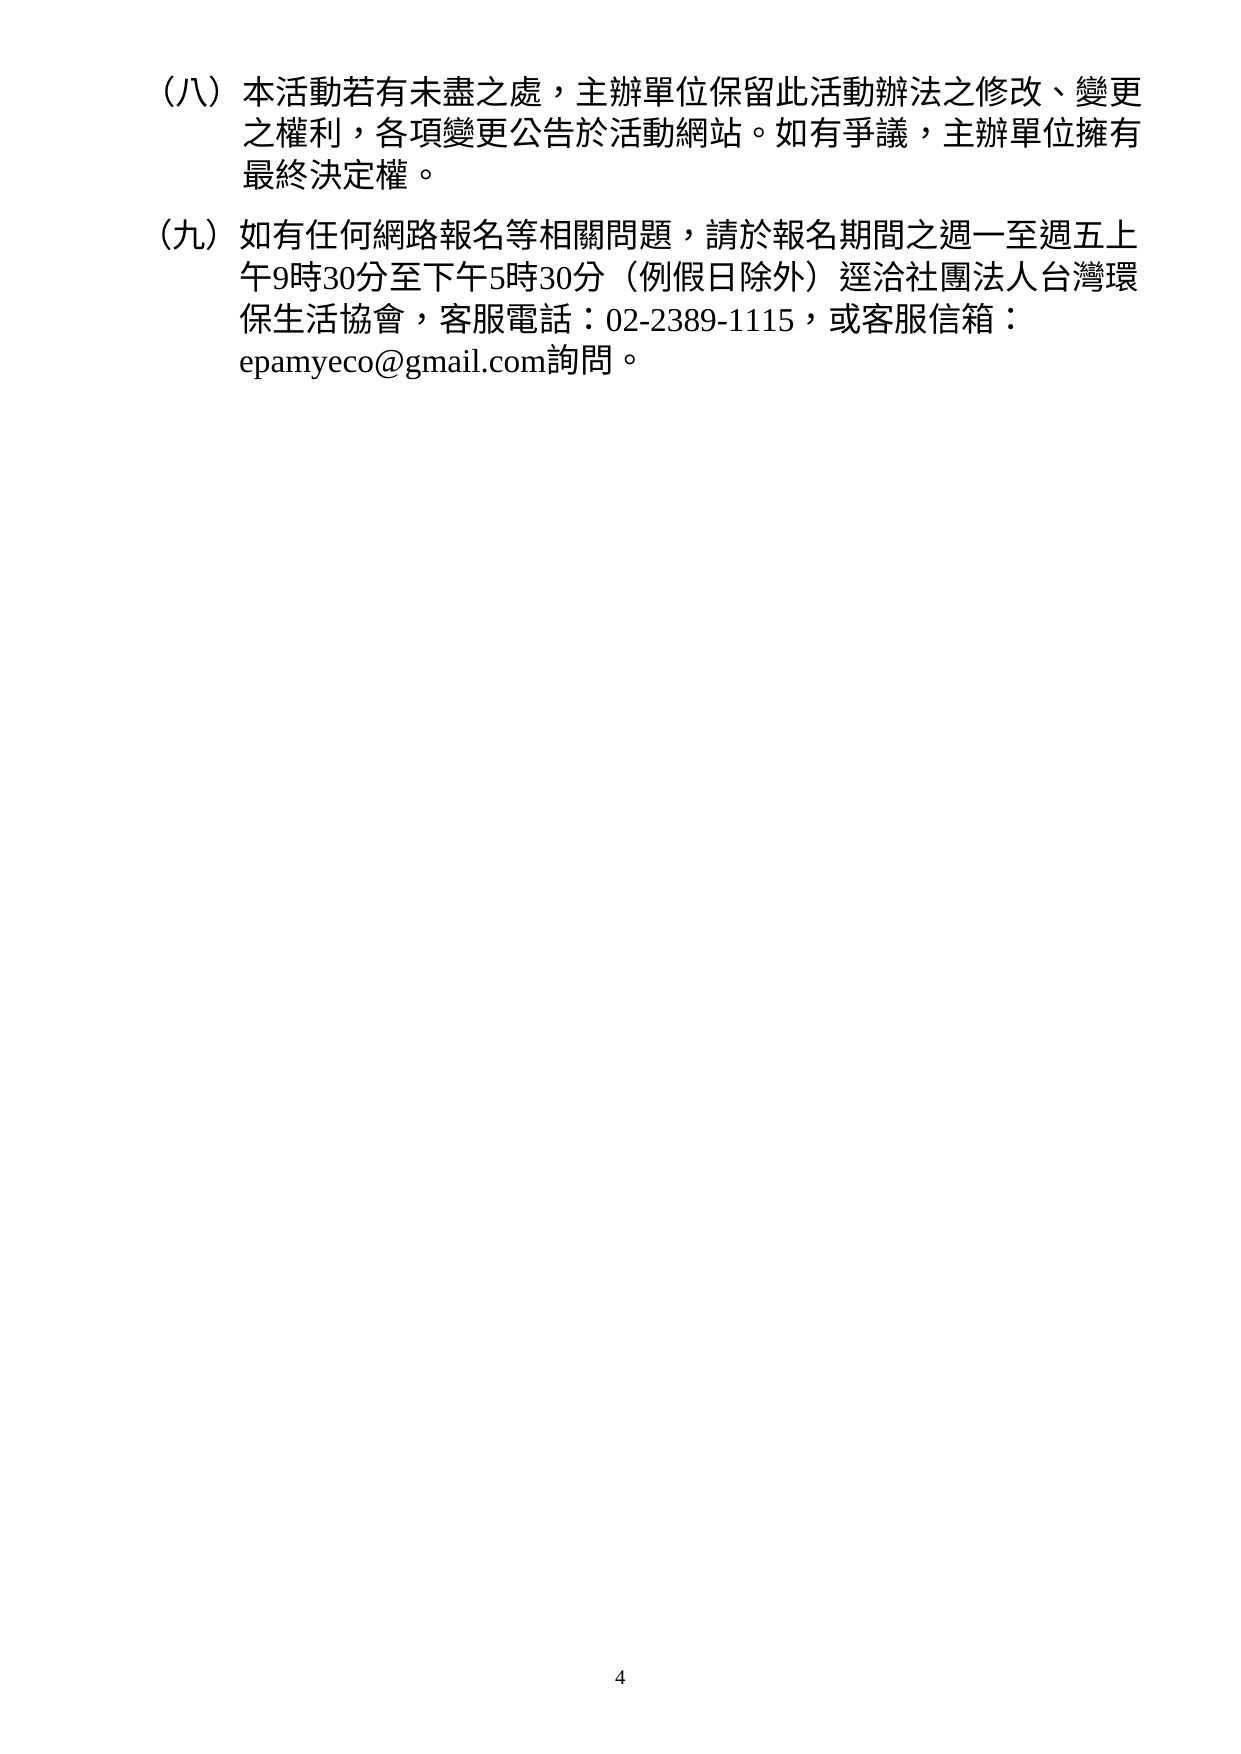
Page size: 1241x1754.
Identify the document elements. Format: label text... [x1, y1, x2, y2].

list 如有任何網路報名等相關問題，請於報名期間之週一至週五上午9時30分至下午5時30分（例假日除外）逕洽社團法人台灣環保生活協會，客服電話：02-2389-1115，或客服信箱：epamyeco@gmail.com詢問。 [139, 214, 1146, 381]
list 本活動若有未盡之處，主辦單位保留此活動辦法之修改、變更之權利，各項變更公告於活動網站。如有爭議，主辦單位擁有最終決定權。 [142, 71, 1146, 196]
